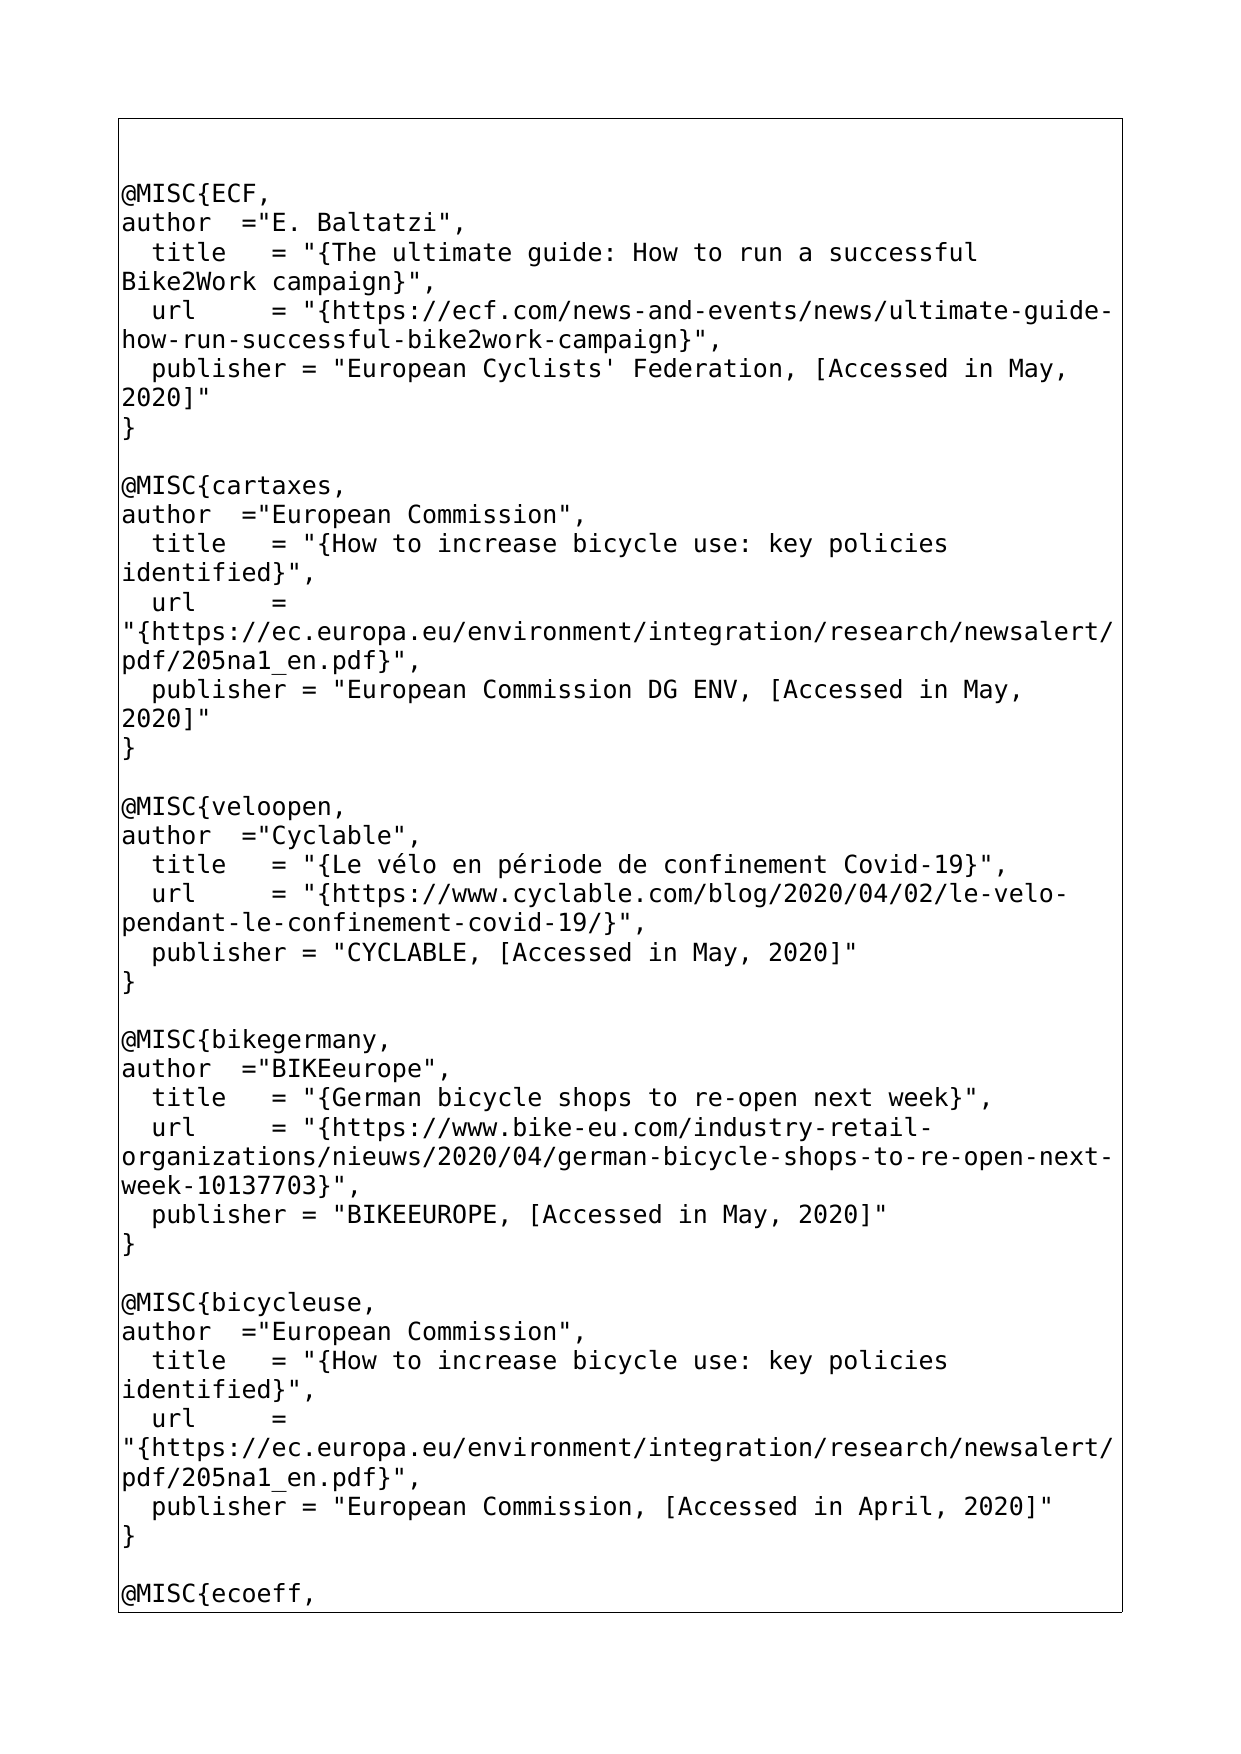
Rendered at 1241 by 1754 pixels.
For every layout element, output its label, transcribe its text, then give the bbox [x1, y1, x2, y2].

table_header @MISC{ECF, author ="E. Baltatzi", title = "{The ultimate guide: How to run a successful Bike2Work campaign}", url = "{https://ecf.com/news-and-events/news/ultimate-guide-how-run-successful-bike2work-campaign}", publisher = "European Cyclists' Federation, [Accessed in May, 2020]" } @MISC{cartaxes, author ="European Commission", title = "{How to increase bicycle use: key policies identified}", url = "{https://ec.europa.eu/environment/integration/research/newsalert/pdf/205na1_en.pdf}", publisher = "European Commission DG ENV, [Accessed in May, 2020]" } @MISC{veloopen, author ="Cyclable", title = "{Le vélo en période de confinement Covid-19}", url = "{https://www.cyclable.com/blog/2020/04/02/le-velo-pendant-le-confinement-covid-19/}", publisher = "CYCLABLE, [Accessed in May, 2020]" } @MISC{bikegermany, author ="BIKEeurope", title = "{German bicycle shops to re-open next week}", url = "{https://www.bike-eu.com/industry-retail-organizations/nieuws/2020/04/german-bicycle-shops-to-re-open-next-week-10137703}", publisher = "BIKEEUROPE, [Accessed in May, 2020]" } @MISC{bicycleuse, author ="European Commission", title = "{How to increase bicycle use: key policies identified}", url = "{https://ec.europa.eu/environment/integration/research/newsalert/pdf/205na1_en.pdf}", publisher = "European Commission, [Accessed in April, 2020]" } @MISC{ecoeff, [119, 119, 1122, 1612]
